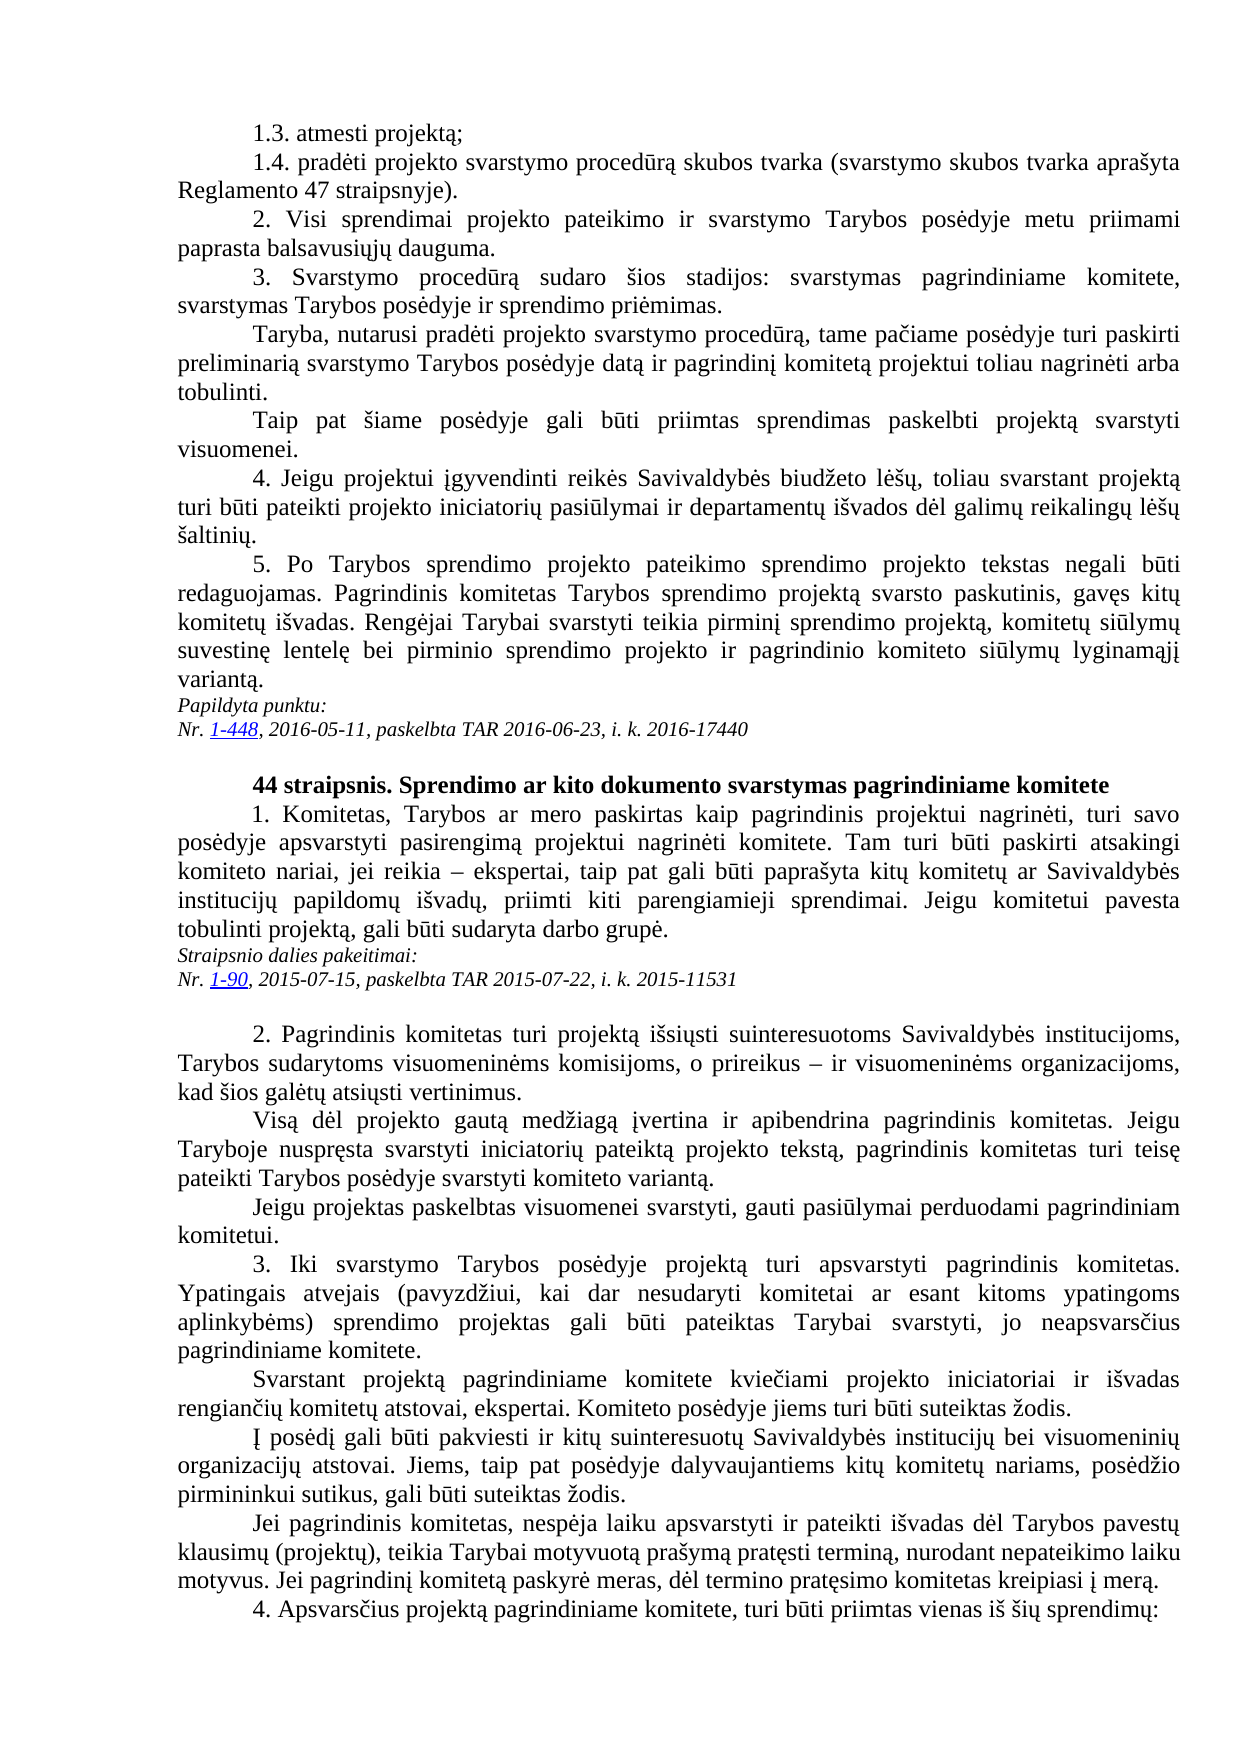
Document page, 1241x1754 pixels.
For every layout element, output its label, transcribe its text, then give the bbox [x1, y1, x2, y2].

text 1. Komitetas, Tarybos ar mero paskirtas kaip pagrindinis projektui nagrinėti, turi savo posėdyje apsvarstyti pasirengimą projektui nagrinėti komitete. Tam turi būti paskirti atsakingi komiteto nariai, jei reikia – ekspertai, taip pat gali būti paprašyta kitų komitetų ar Savivaldybės institucijų papildomų išvadų, priimti kiti parengiamieji sprendimai. Jeigu komitetui pavesta tobulinti projektą, gali būti sudaryta darbo grupė. [177, 799, 1181, 942]
text Papildyta punktu: [177, 693, 1181, 717]
text 3. Iki svarstymo Tarybos posėdyje projektą turi apsvarstyti pagrindinis komitetas. Ypatingais atvejais (pavyzdžiui, kai dar nesudaryti komitetai ar esant kitoms ypatingoms aplinkybėms) sprendimo projektas gali būti pateiktas Tarybai svarstyti, jo neapsvarsčius pagrindiniame komitete. [177, 1249, 1181, 1364]
text 2. Visi sprendimai projekto pateikimo ir svarstymo Tarybos posėdyje metu priimami paprasta balsavusiųjų dauguma. [177, 204, 1181, 262]
text Jeigu projektas paskelbtas visuomenei svarstyti, gauti pasiūlymai perduodami pagrindiniam komitetui. [177, 1192, 1181, 1249]
text 4. Jeigu projektui įgyvendinti reikės Savivaldybės biudžeto lėšų, toliau svarstant projektą turi būti pateikti projekto iniciatorių pasiūlymai ir departamentų išvados dėl galimų reikalingų lėšų šaltinių. [177, 463, 1181, 549]
text 4. Apsvarsčius projektą pagrindiniame komitete, turi būti priimtas vienas iš šių sprendimų: [177, 1594, 1181, 1623]
text 3. Svarstymo procedūrą sudaro šios stadijos: svarstymas pagrindiniame komitete, svarstymas Tarybos posėdyje ir sprendimo priėmimas. [177, 262, 1181, 319]
text 1.3. atmesti projektą; [177, 118, 1181, 147]
text Taryba, nutarusi pradėti projekto svarstymo procedūrą, tame pačiame posėdyje turi paskirti preliminarią svarstymo Tarybos posėdyje datą ir pagrindinį komitetą projektui toliau nagrinėti arba tobulinti. [177, 319, 1181, 406]
text Taip pat šiame posėdyje gali būti priimtas sprendimas paskelbti projektą svarstyti visuomenei. [177, 406, 1181, 463]
text Nr. 1-90, 2015-07-15, paskelbta TAR 2015-07-22, i. k. 2015-11531 [177, 967, 1181, 991]
text Į posėdį gali būti pakviesti ir kitų suinteresuotų Savivaldybės institucijų bei visuomeninių organizacijų atstovai. Jiems, taip pat posėdyje dalyvaujantiems kitų komitetų nariams, posėdžio pirmininkui sutikus, gali būti suteiktas žodis. [177, 1422, 1181, 1508]
text Jei pagrindinis komitetas, nespėja laiku apsvarstyti ir pateikti išvadas dėl Tarybos pavestų klausimų (projektų), teikia Tarybai motyvuotą prašymą pratęsti terminą, nurodant nepateikimo laiku motyvus. Jei pagrindinį komitetą paskyrė meras, dėl termino pratęsimo komitetas kreipiasi į merą. [177, 1508, 1181, 1594]
text 44 straipsnis. Sprendimo ar kito dokumento svarstymas pagrindiniame komitete [177, 770, 1181, 799]
text Visą dėl projekto gautą medžiagą įvertina ir apibendrina pagrindinis komitetas. Jeigu Taryboje nuspręsta svarstyti iniciatorių pateiktą projekto tekstą, pagrindinis komitetas turi teisę pateikti Tarybos posėdyje svarstyti komiteto variantą. [177, 1106, 1181, 1192]
text Nr. 1-448, 2016-05-11, paskelbta TAR 2016-06-23, i. k. 2016-17440 [177, 717, 1181, 741]
text 1.4. pradėti projekto svarstymo procedūrą skubos tvarka (svarstymo skubos tvarka aprašyta Reglamento 47 straipsnyje). [177, 147, 1181, 204]
text 5. Po Tarybos sprendimo projekto pateikimo sprendimo projekto tekstas negali būti redaguojamas. Pagrindinis komitetas Tarybos sprendimo projektą svarsto paskutinis, gavęs kitų komitetų išvadas. Rengėjai Tarybai svarstyti teikia pirminį sprendimo projektą, komitetų siūlymų suvestinę lentelę bei pirminio sprendimo projekto ir pagrindinio komiteto siūlymų lyginamąjį variantą. [177, 549, 1181, 693]
text Svarstant projektą pagrindiniame komitete kviečiami projekto iniciatoriai ir išvadas rengiančių komitetų atstovai, ekspertai. Komiteto posėdyje jiems turi būti suteiktas žodis. [177, 1364, 1181, 1422]
text Straipsnio dalies pakeitimai: [177, 942, 1181, 967]
text 2. Pagrindinis komitetas turi projektą išsiųsti suinteresuotoms Savivaldybės institucijoms, Tarybos sudarytoms visuomeninėms komisijoms, o prireikus – ir visuomeninėms organizacijoms, kad šios galėtų atsiųsti vertinimus. [177, 1019, 1181, 1106]
